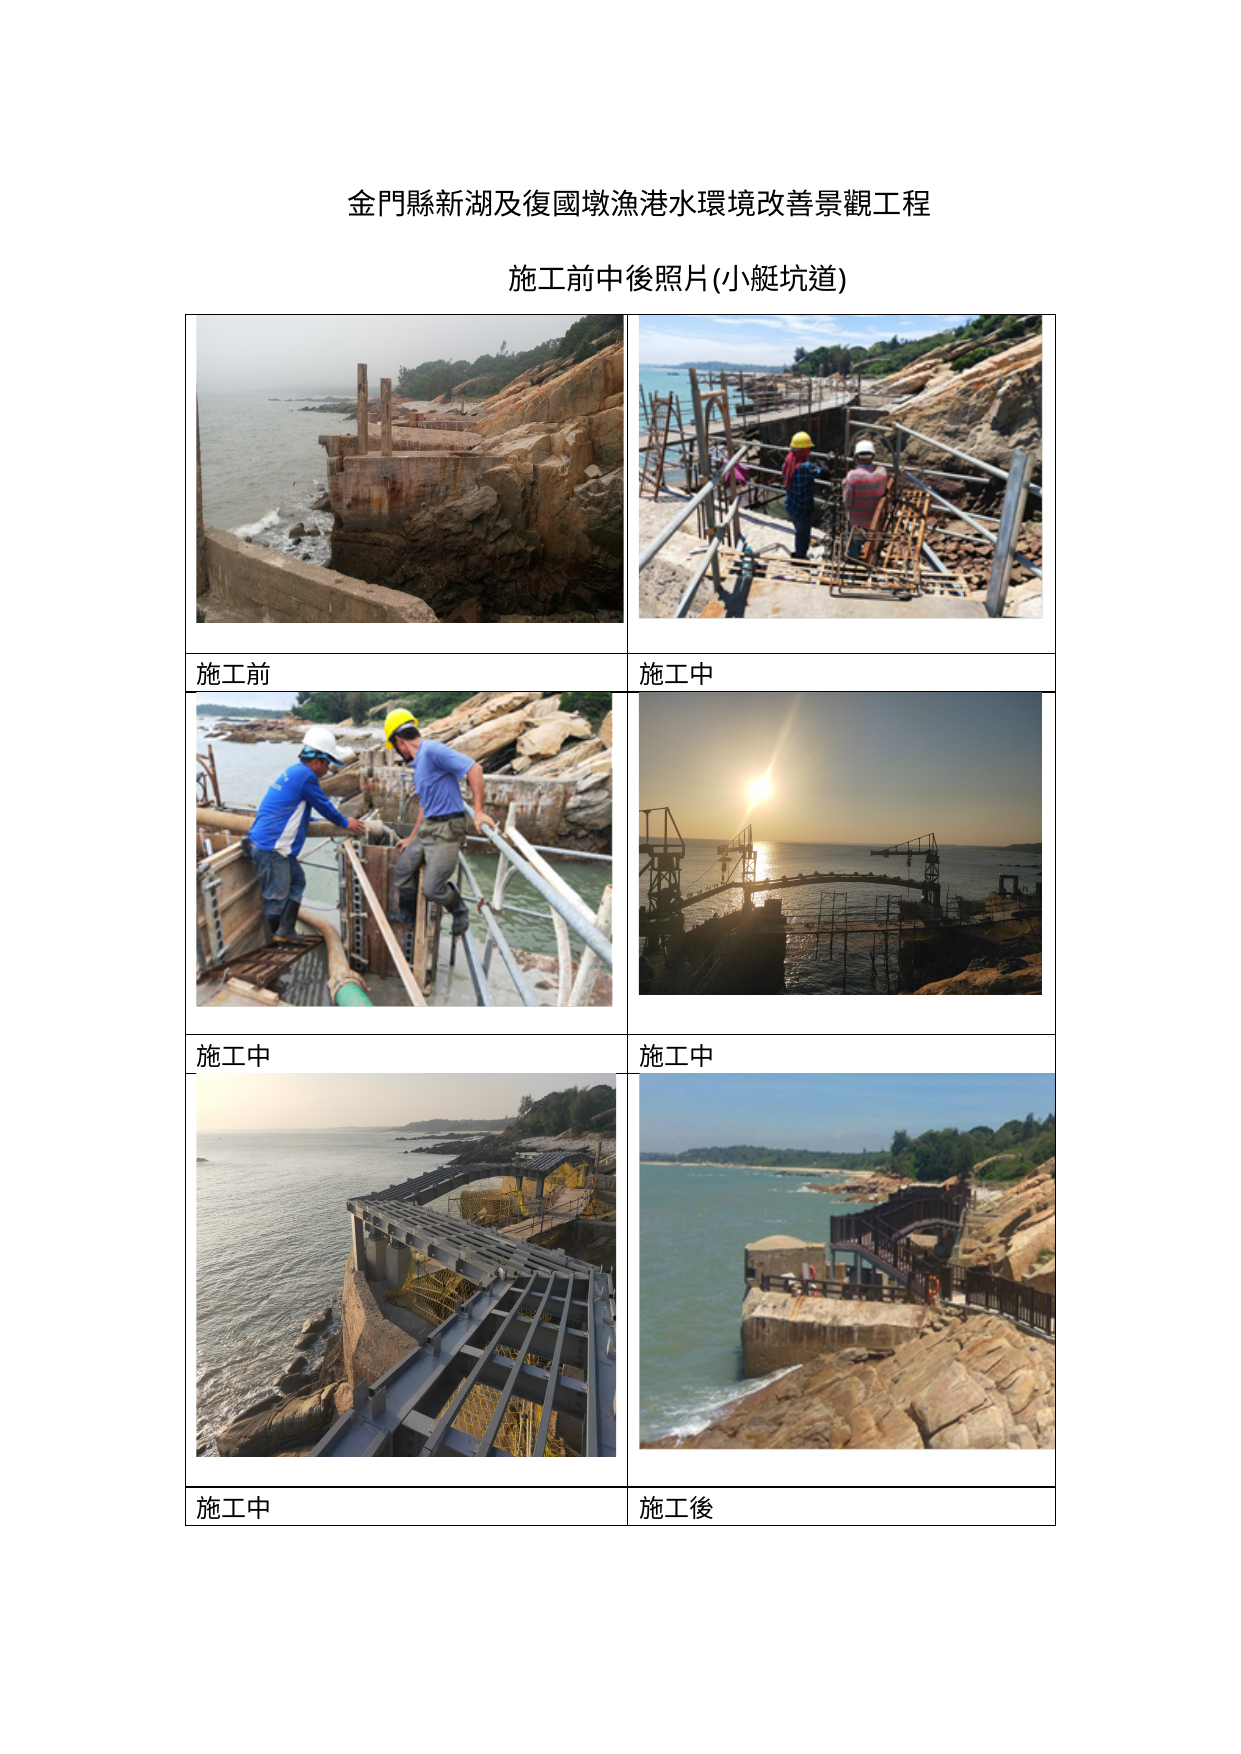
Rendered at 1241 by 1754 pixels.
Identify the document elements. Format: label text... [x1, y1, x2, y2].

table_cell 施工中 [628, 1035, 1055, 1073]
picture [638, 315, 1044, 620]
table_cell [186, 693, 627, 1034]
text 施工前中後照片(小艇坑道) [187, 239, 1053, 314]
table_cell [186, 1074, 627, 1486]
picture [196, 315, 624, 623]
table_header [186, 315, 627, 653]
table_cell 施工前 [186, 654, 627, 691]
table_header [628, 315, 1055, 653]
picture [638, 1073, 1055, 1451]
table_cell 施工中 [186, 1488, 627, 1525]
table_cell [628, 1074, 1055, 1486]
table_cell 施工中 [628, 654, 1055, 691]
table_cell [628, 693, 1055, 1034]
picture [196, 692, 617, 1010]
picture [196, 1073, 617, 1457]
table_cell 施工後 [628, 1488, 1055, 1525]
text 金門縣新湖及復國墩漁港水環境改善景觀工程 [187, 164, 1053, 239]
picture [638, 692, 1042, 995]
table_cell 施工中 [186, 1035, 627, 1073]
